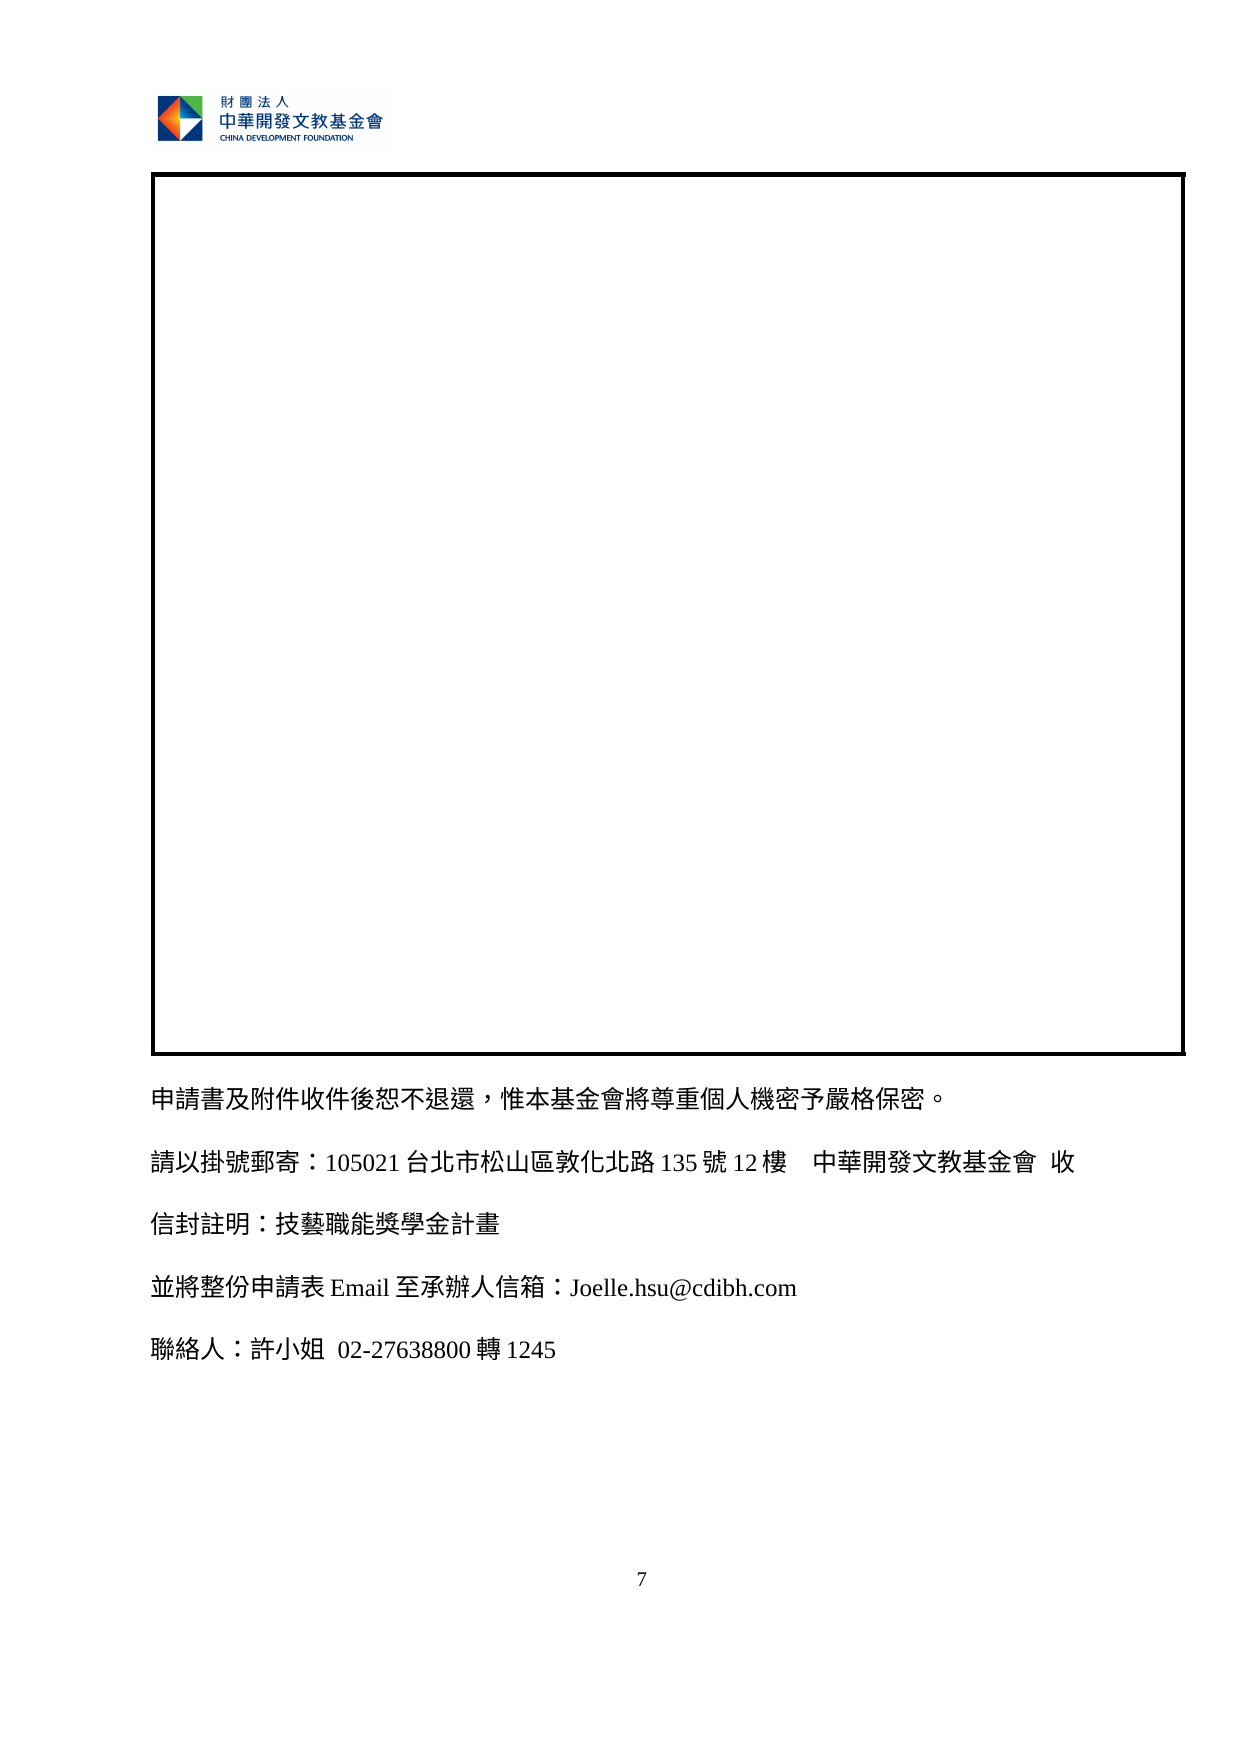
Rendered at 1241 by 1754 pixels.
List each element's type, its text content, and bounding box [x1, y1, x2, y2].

text 聯絡人：許小姐 02-27638800轉1245 [150, 1306, 1125, 1369]
table_cell [155, 177, 1181, 1052]
text 信封註明：技藝職能獎學金計畫 [150, 1181, 1125, 1244]
text 並將整份申請表Email至承辦人信箱：Joelle.hsu@cdibh.com [150, 1244, 1125, 1306]
text 請以掛號郵寄：105021台北市松山區敦化北路135號12樓 中華開發文教基金會 收 [150, 1119, 1125, 1181]
text 申請書及附件收件後恕不退還，惟本基金會將尊重個人機密予嚴格保密。 [150, 1056, 1125, 1119]
